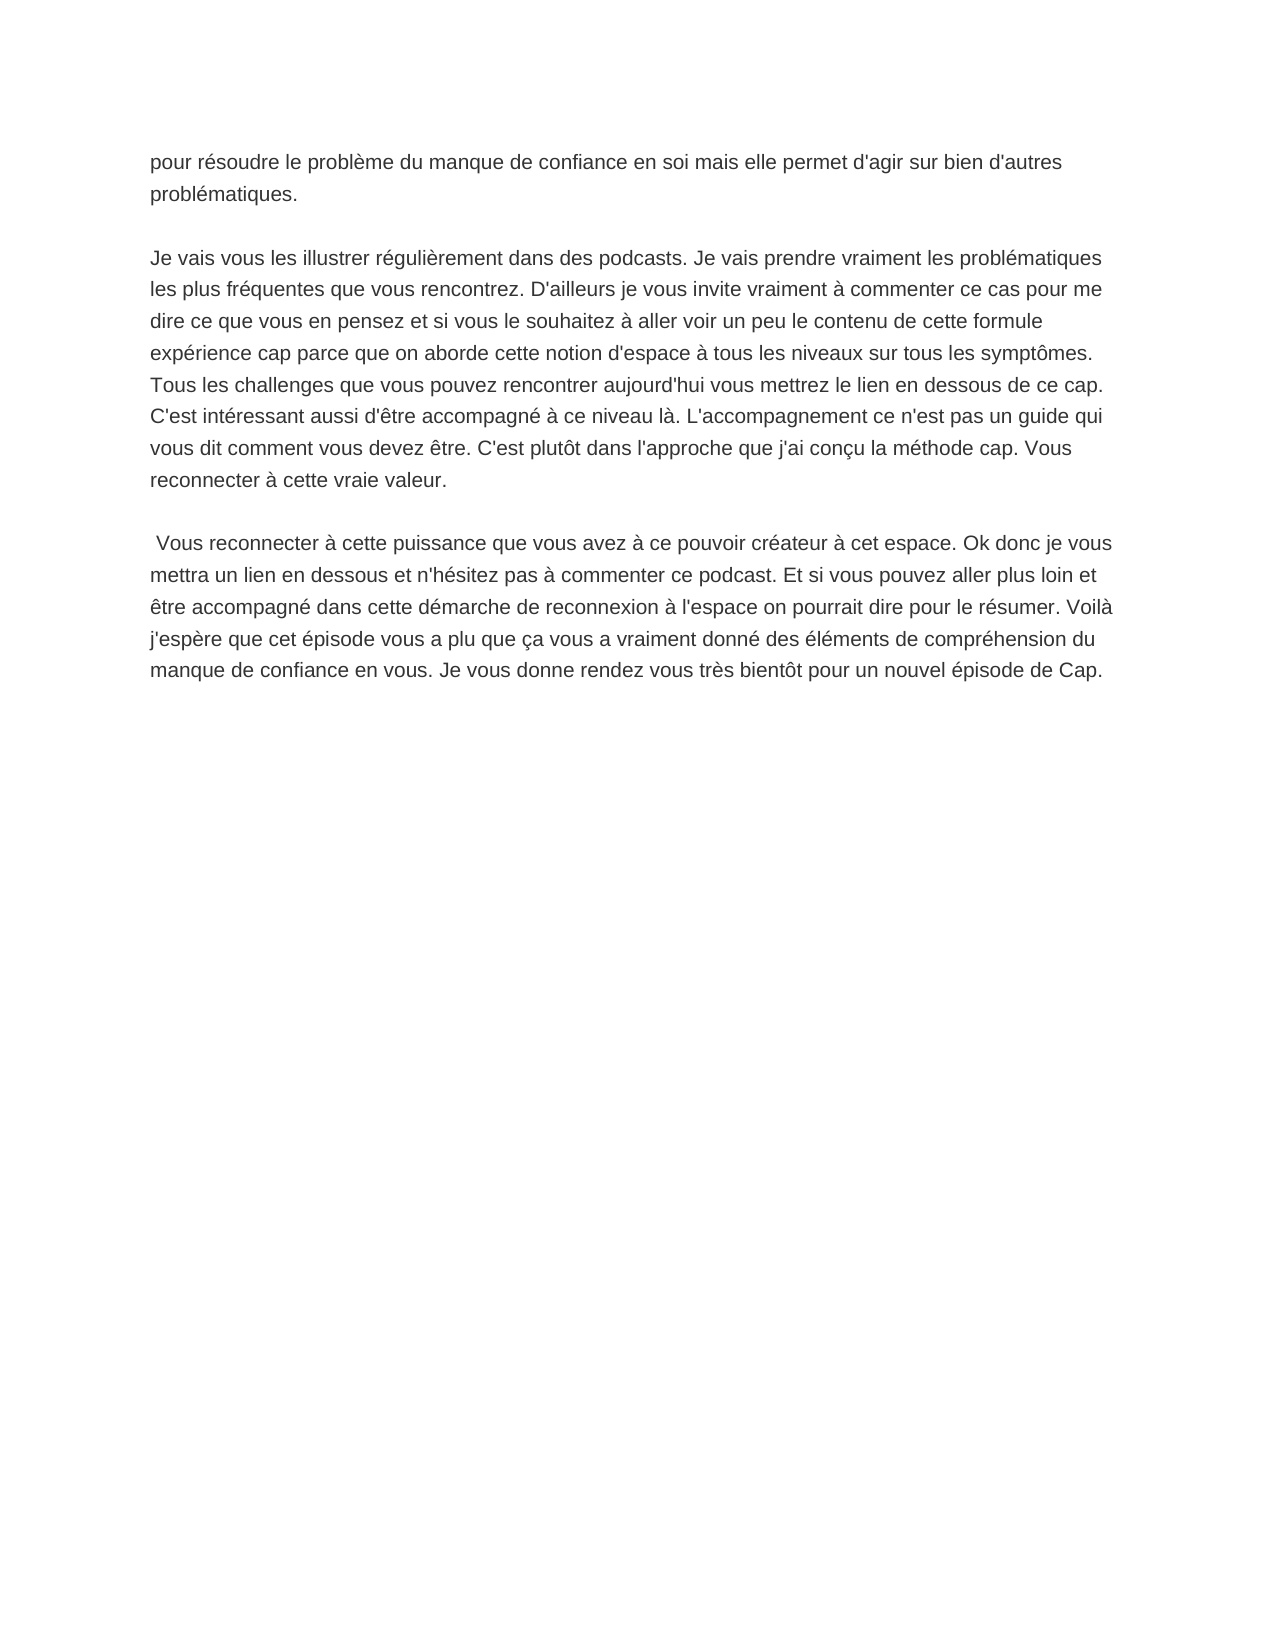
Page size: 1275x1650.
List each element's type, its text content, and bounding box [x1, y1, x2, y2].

text pour résoudre le problème du manque de confiance en soi mais elle permet d'agir sur bien d'autres problématiques. [150, 150, 1125, 206]
text Vous reconnecter à cette puissance que vous avez à ce pouvoir créateur à cet espace. Ok donc je vous mettra un lien en dessous et n'hésitez pas à commenter ce podcast. Et si vous pouvez aller plus loin et être accompagné dans cette démarche de reconnexion à l'espace on pourrait dire pour le résumer. Voilà j'espère que cet épisode vous a plu que ça vous a vraiment donné des éléments de compréhension du manque de confiance en vous. Je vous donne rendez vous très bientôt pour un nouvel épisode de Cap. [150, 531, 1125, 682]
text Je vais vous les illustrer régulièrement dans des podcasts. Je vais prendre vraiment les problématiques les plus fréquentes que vous rencontrez. D'ailleurs je vous invite vraiment à commenter ce cas pour me dire ce que vous en pensez et si vous le souhaitez à aller voir un peu le contenu de cette formule expérience cap parce que on aborde cette notion d'espace à tous les niveaux sur tous les symptômes. Tous les challenges que vous pouvez rencontrer aujourd'hui vous mettrez le lien en dessous de ce cap. C'est intéressant aussi d'être accompagné à ce niveau là. L'accompagnement ce n'est pas un guide qui vous dit comment vous devez être. C'est plutôt dans l'approche que j'ai conçu la méthode cap. Vous reconnecter à cette vraie valeur. [150, 245, 1125, 492]
